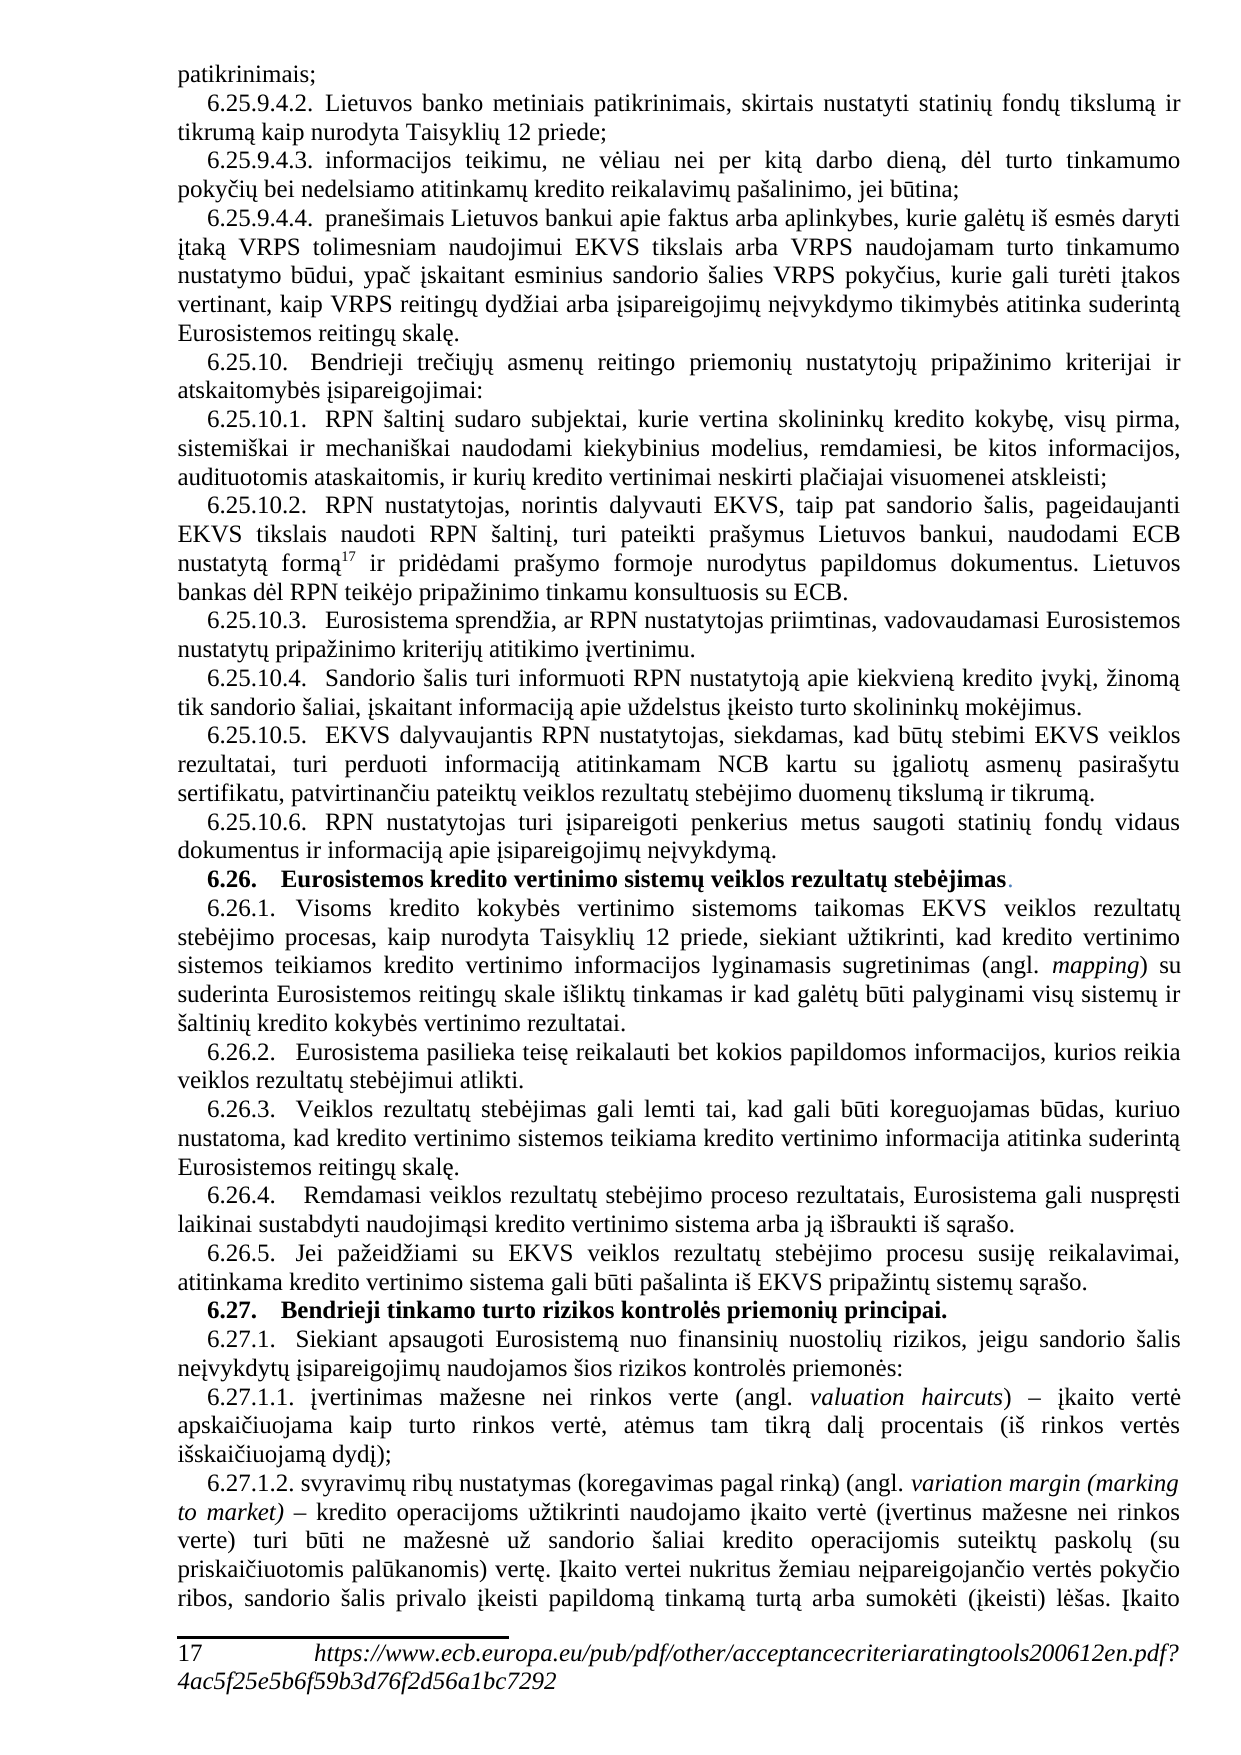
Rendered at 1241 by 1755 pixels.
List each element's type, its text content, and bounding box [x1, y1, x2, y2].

text 6.25.10.5. EKVS dalyvaujantis RPN nustatytojas, siekdamas, kad būtų stebimi EKVS veiklos rezultatai, turi perduoti informaciją atitinkamam NCB kartu su įgaliotų asmenų pasirašytu sertifikatu, patvirtinančiu pateiktų veiklos rezultatų stebėjimo duomenų tikslumą ir tikrumą. [177, 720, 1181, 807]
text 6.25.10.6. RPN nustatytojas turi įsipareigoti penkerius metus saugoti statinių fondų vidaus dokumentus ir informaciją apie įsipareigojimų neįvykdymą. [177, 807, 1181, 864]
text 6.25.9.4.3. informacijos teikimu, ne vėliau nei per kitą darbo dieną, dėl turto tinkamumo pokyčių bei nedelsiamo atitinkamų kredito reikalavimų pašalinimo, jei būtina; [177, 145, 1181, 203]
text 6.25.9.4.2. Lietuvos banko metiniais patikrinimais, skirtais nustatyti statinių fondų tikslumą ir tikrumą kaip nurodyta Taisyklių 12 priede; [177, 88, 1181, 145]
text 6.25.9.4.4. pranešimais Lietuvos bankui apie faktus arba aplinkybes, kurie galėtų iš esmės daryti įtaką VRPS tolimesniam naudojimui EKVS tikslais arba VRPS naudojamam turto tinkamumo nustatymo būdui, ypač įskaitant esminius sandorio šalies VRPS pokyčius, kurie gali turėti įtakos vertinant, kaip VRPS reitingų dydžiai arba įsipareigojimų neįvykdymo tikimybės atitinka suderintą Eurosistemos reitingų skalę. [177, 203, 1181, 347]
text 6.25.10. Bendrieji trečiųjų asmenų reitingo priemonių nustatytojų pripažinimo kriterijai ir atskaitomybės įsipareigojimai: [177, 347, 1181, 404]
text 6.26.2. Eurosistema pasilieka teisę reikalauti bet kokios papildomos informacijos, kurios reikia veiklos rezultatų stebėjimui atlikti. [177, 1037, 1181, 1094]
text 6.27.1. Siekiant apsaugoti Eurosistemą nuo finansinių nuostolių rizikos, jeigu sandorio šalis neįvykdytų įsipareigojimų naudojamos šios rizikos kontrolės priemonės: [177, 1324, 1181, 1382]
text 6.25.10.3. Eurosistema sprendžia, ar RPN nustatytojas priimtinas, vadovaudamasi Eurosistemos nustatytų pripažinimo kriterijų atitikimo įvertinimu. [177, 605, 1181, 663]
text 6.26.4. Remdamasi veiklos rezultatų stebėjimo proceso rezultatais, Eurosistema gali nuspręsti laikinai sustabdyti naudojimąsi kredito vertinimo sistema arba ją išbraukti iš sąrašo. [177, 1180, 1181, 1238]
text patikrinimais; [177, 59, 1181, 88]
text 6.26.3. Veiklos rezultatų stebėjimas gali lemti tai, kad gali būti koreguojamas būdas, kuriuo nustatoma, kad kredito vertinimo sistemos teikiama kredito vertinimo informacija atitinka suderintą Eurosistemos reitingų skalę. [177, 1094, 1181, 1180]
text 6.27.1.2. svyravimų ribų nustatymas (koregavimas pagal rinką) (angl. variation margin (marking to market) – kredito operacijoms užtikrinti naudojamo įkaito vertė (įvertinus mažesne nei rinkos verte) turi būti ne mažesnė už sandorio šaliai kredito operacijomis suteiktų paskolų (su priskaičiuotomis palūkanomis) vertę. Įkaito vertei nukritus žemiau neįpareigojančio vertės pokyčio ribos, sandorio šalis privalo įkeisti papildomą tinkamą turtą arba sumokėti (įkeisti) lėšas. Įkaito [177, 1468, 1181, 1612]
text https://www.ecb.europa.eu/pub/pdf/other/acceptancecriteriaratingtools200612en.pdf?4ac5f25e5b6f59b3d76f2d56a1bc7292 [177, 1638, 1181, 1695]
text 6.25.10.1. RPN šaltinį sudaro subjektai, kurie vertina skolininkų kredito kokybę, visų pirma, sistemiškai ir mechaniškai naudodami kiekybinius modelius, remdamiesi, be kitos informacijos, audituotomis ataskaitomis, ir kurių kredito vertinimai neskirti plačiajai visuomenei atskleisti; [177, 404, 1181, 490]
text 6.26. Eurosistemos kredito vertinimo sistemų veiklos rezultatų stebėjimas. [177, 864, 1181, 893]
text 6.27. Bendrieji tinkamo turto rizikos kontrolės priemonių principai. [177, 1295, 1181, 1324]
text 6.25.10.2. RPN nustatytojas, norintis dalyvauti EKVS, taip pat sandorio šalis, pageidaujanti EKVS tikslais naudoti RPN šaltinį, turi pateikti prašymus Lietuvos bankui, naudodami ECB nustatytą formą ir pridėdami prašymo formoje nurodytus papildomus dokumentus. Lietuvos bankas dėl RPN teikėjo pripažinimo tinkamu konsultuosis su ECB. [177, 490, 1181, 605]
text 6.25.10.4. Sandorio šalis turi informuoti RPN nustatytoją apie kiekvieną kredito įvykį, žinomą tik sandorio šaliai, įskaitant informaciją apie uždelstus įkeisto turto skolininkų mokėjimus. [177, 663, 1181, 720]
text 6.26.5. Jei pažeidžiami su EKVS veiklos rezultatų stebėjimo procesu susiję reikalavimai, atitinkama kredito vertinimo sistema gali būti pašalinta iš EKVS pripažintų sistemų sąrašo. [177, 1238, 1181, 1295]
text 6.26.1. Visoms kredito kokybės vertinimo sistemoms taikomas EKVS veiklos rezultatų stebėjimo procesas, kaip nurodyta Taisyklių 12 priede, siekiant užtikrinti, kad kredito vertinimo sistemos teikiamos kredito vertinimo informacijos lyginamasis sugretinimas (angl. mapping) su suderinta Eurosistemos reitingų skale išliktų tinkamas ir kad galėtų būti palyginami visų sistemų ir šaltinių kredito kokybės vertinimo rezultatai. [177, 893, 1181, 1037]
text 6.27.1.1. įvertinimas mažesne nei rinkos verte (angl. valuation haircuts) – įkaito vertė apskaičiuojama kaip turto rinkos vertė, atėmus tam tikrą dalį procentais (iš rinkos vertės išskaičiuojamą dydį); [177, 1382, 1181, 1468]
